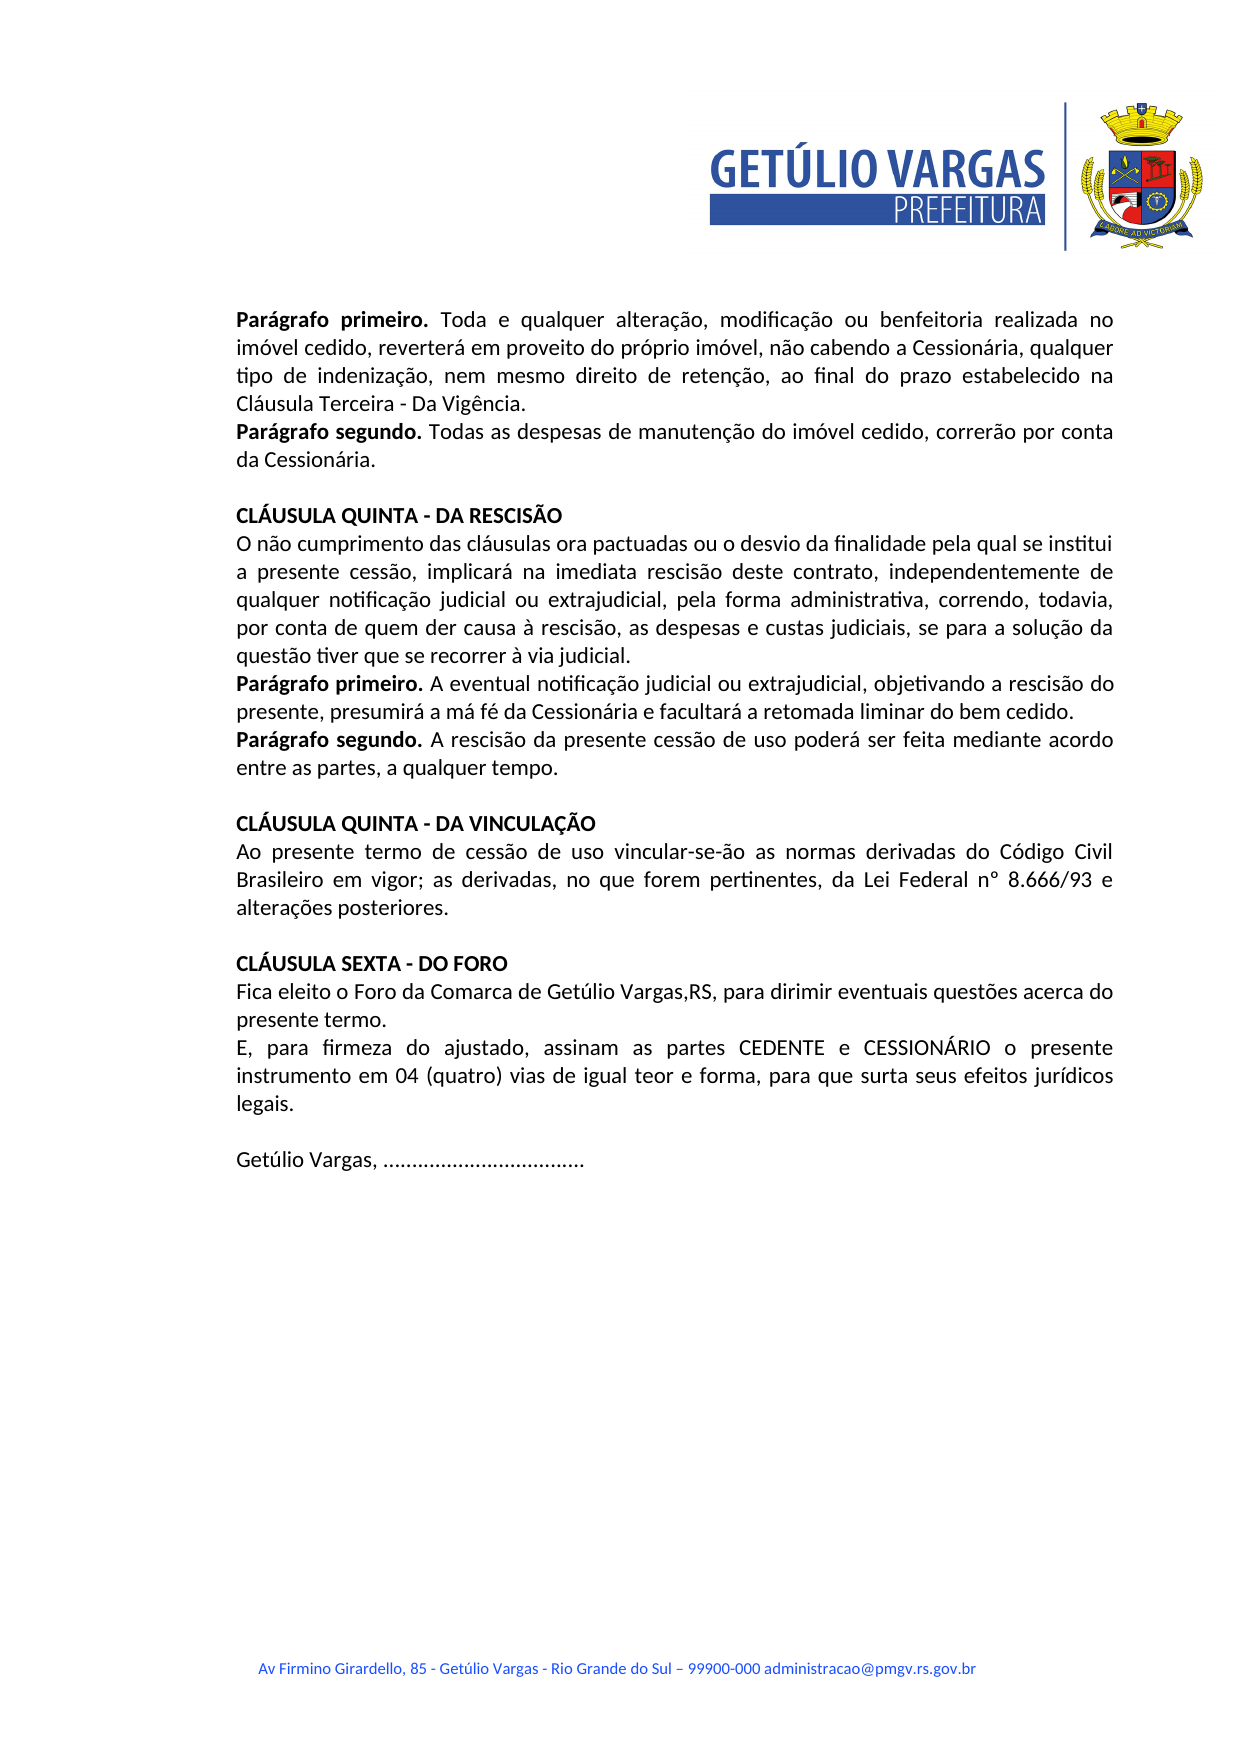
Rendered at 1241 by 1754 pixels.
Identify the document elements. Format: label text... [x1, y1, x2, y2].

text Parágrafo primeiro. Toda e qualquer alteração, modificação ou benfeitoria realizada no imóvel cedido, reverterá em proveito do próprio imóvel, não cabendo a Cessionária, qualquer tipo de indenização, nem mesmo direito de retenção, ao final do prazo estabelecido na Cláusula Terceira - Da Vigência. [236, 305, 1115, 417]
text O não cumprimento das cláusulas ora pactuadas ou o desvio da finalidade pela qual se institui a presente cessão, implicará na imediata rescisão deste contrato, independentemente de qualquer notificação judicial ou extrajudicial, pela forma administrativa, correndo, todavia, por conta de quem der causa à rescisão, as despesas e custas judiciais, se para a solução da questão tiver que se recorrer à via judicial. [236, 529, 1115, 669]
text Ao presente termo de cessão de uso vincular-se-ão as normas derivadas do Código Civil Brasileiro em vigor; as derivadas, no que forem pertinentes, da Lei Federal nº 8.666/93 e alterações posteriores. [236, 837, 1115, 921]
text Parágrafo primeiro. A eventual notificação judicial ou extrajudicial, objetivando a rescisão do presente, presumirá a má fé da Cessionária e facultará a retomada liminar do bem cedido. [236, 669, 1115, 725]
text Fica eleito o Foro da Comarca de Getúlio Vargas,RS, para dirimir eventuais questões acerca do presente termo. [236, 977, 1115, 1033]
text CLÁUSULA QUINTA - DA RESCISÃO [236, 501, 1115, 529]
text CLÁUSULA SEXTA - DO FORO [236, 921, 1115, 977]
text Parágrafo segundo. Todas as despesas de manutenção do imóvel cedido, correrão por conta da Cessionária. [236, 417, 1115, 473]
text Parágrafo segundo. A rescisão da presente cessão de uso poderá ser feita mediante acordo entre as partes, a qualquer tempo. [236, 725, 1115, 781]
text E, para firmeza do ajustado, assinam as partes CEDENTE e CESSIONÁRIO o presente instrumento em 04 (quatro) vias de igual teor e forma, para que surta seus efeitos jurídicos legais. [236, 1033, 1115, 1118]
text Getúlio Vargas, ................................... [236, 1118, 1115, 1174]
text CLÁUSULA QUINTA - DA VINCULAÇÃO [236, 809, 1115, 837]
